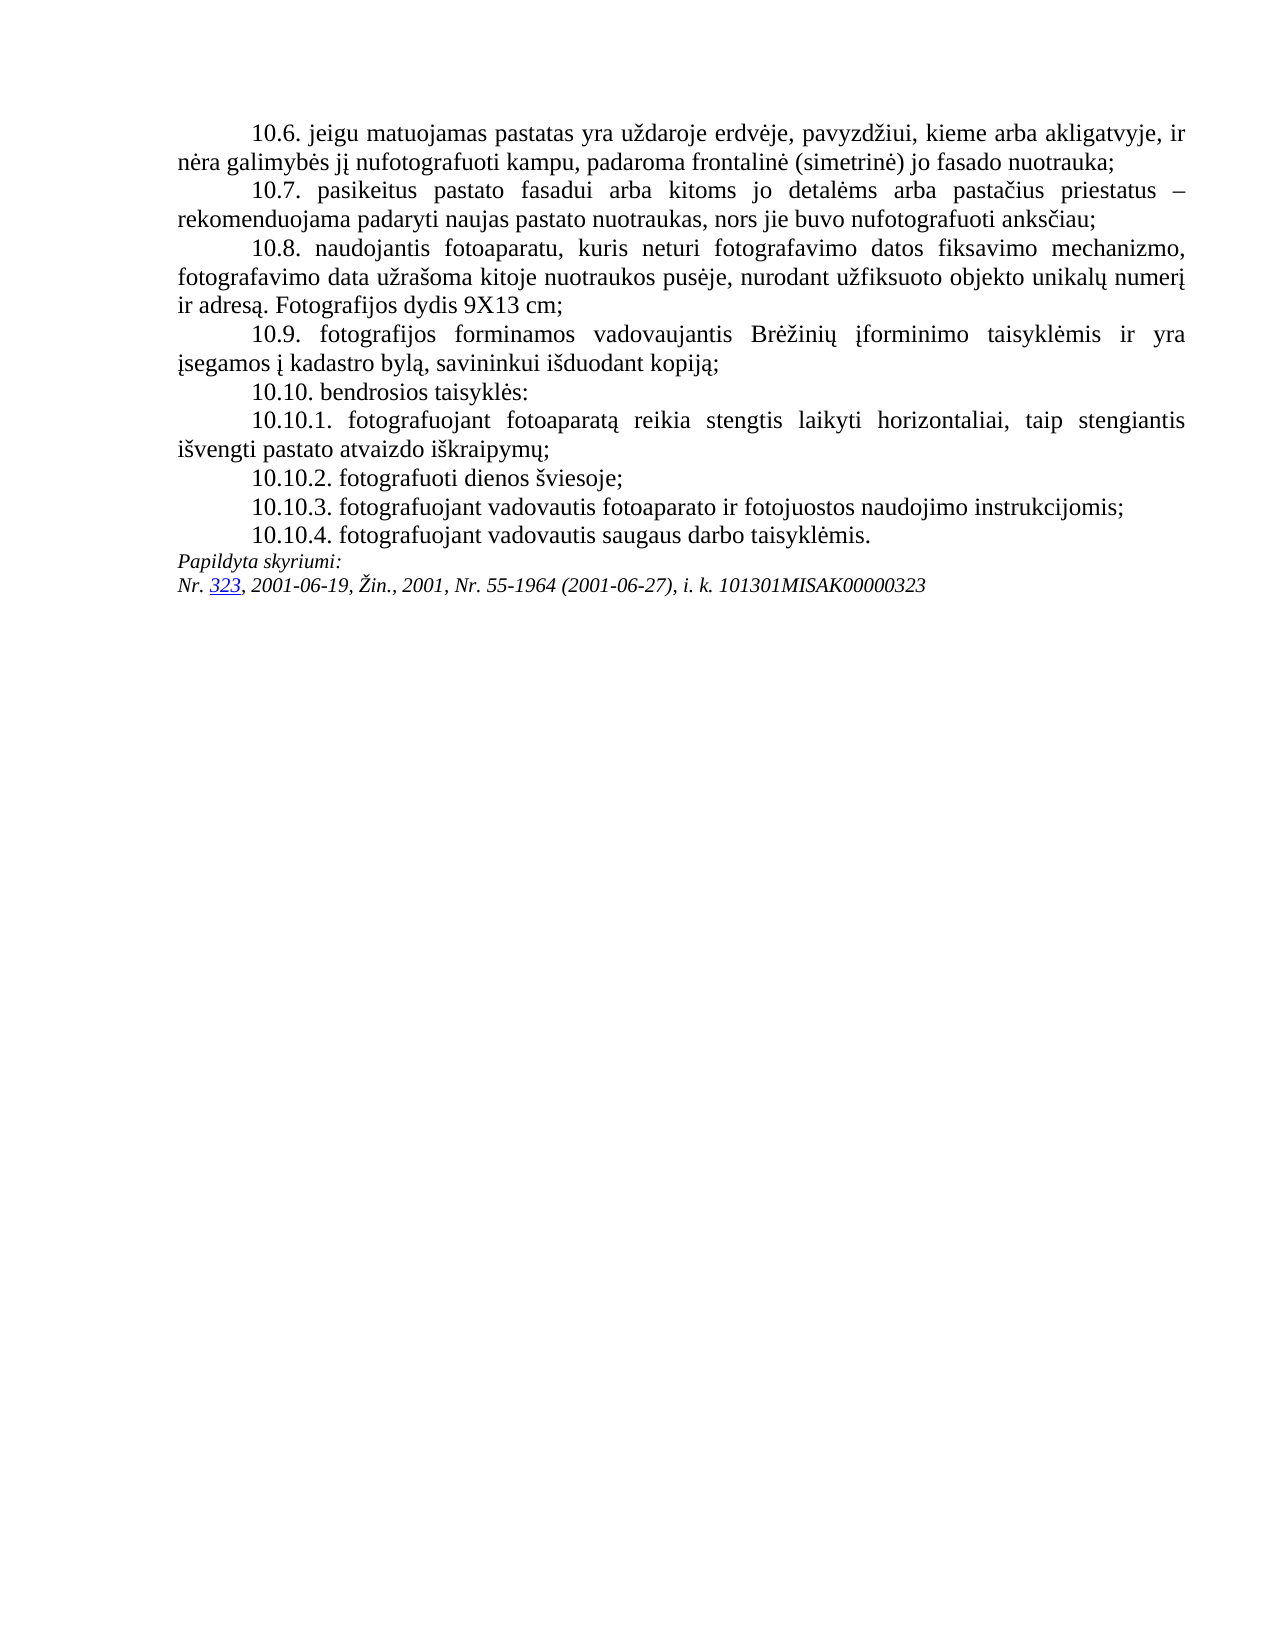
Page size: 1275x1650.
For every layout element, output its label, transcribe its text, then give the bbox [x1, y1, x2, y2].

text 10.10.1. fotografuojant fotoaparatą reikia stengtis laikyti horizontaliai, taip stengiantis išvengti pastato atvaizdo iškraipymų; [177, 406, 1186, 463]
text 10.7. pasikeitus pastato fasadui arba kitoms jo detalėms arba pastačius priestatus – rekomenduojama padaryti naujas pastato nuotraukas, nors jie buvo nufotografuoti anksčiau; [177, 176, 1186, 233]
text 10.8. naudojantis fotoaparatu, kuris neturi fotografavimo datos fiksavimo mechanizmo, fotografavimo data užrašoma kitoje nuotraukos pusėje, nurodant užfiksuoto objekto unikalų numerį ir adresą. Fotografijos dydis 9X13 cm; [177, 233, 1186, 319]
text Nr. 323, 2001-06-19, Žin., 2001, Nr. 55-1964 (2001-06-27), i. k. 101301MISAK00000323 [177, 573, 1186, 597]
text 10.9. fotografijos forminamos vadovaujantis Brėžinių įforminimo taisyklėmis ir yra įsegamos į kadastro bylą, savininkui išduodant kopiją; [177, 319, 1186, 377]
text Papildyta skyriumi: [177, 549, 1186, 573]
text 10.10.4. fotografuojant vadovautis saugaus darbo taisyklėmis. [177, 521, 1186, 549]
text 10.10.2. fotografuoti dienos šviesoje; [177, 463, 1186, 492]
text 10.10. bendrosios taisyklės: [177, 377, 1186, 406]
text 10.10.3. fotografuojant vadovautis fotoaparato ir fotojuostos naudojimo instrukcijomis; [177, 492, 1186, 521]
text 10.6. jeigu matuojamas pastatas yra uždaroje erdvėje, pavyzdžiui, kieme arba akligatvyje, ir nėra galimybės jį nufotografuoti kampu, padaroma frontalinė (simetrinė) jo fasado nuotrauka; [177, 118, 1186, 176]
